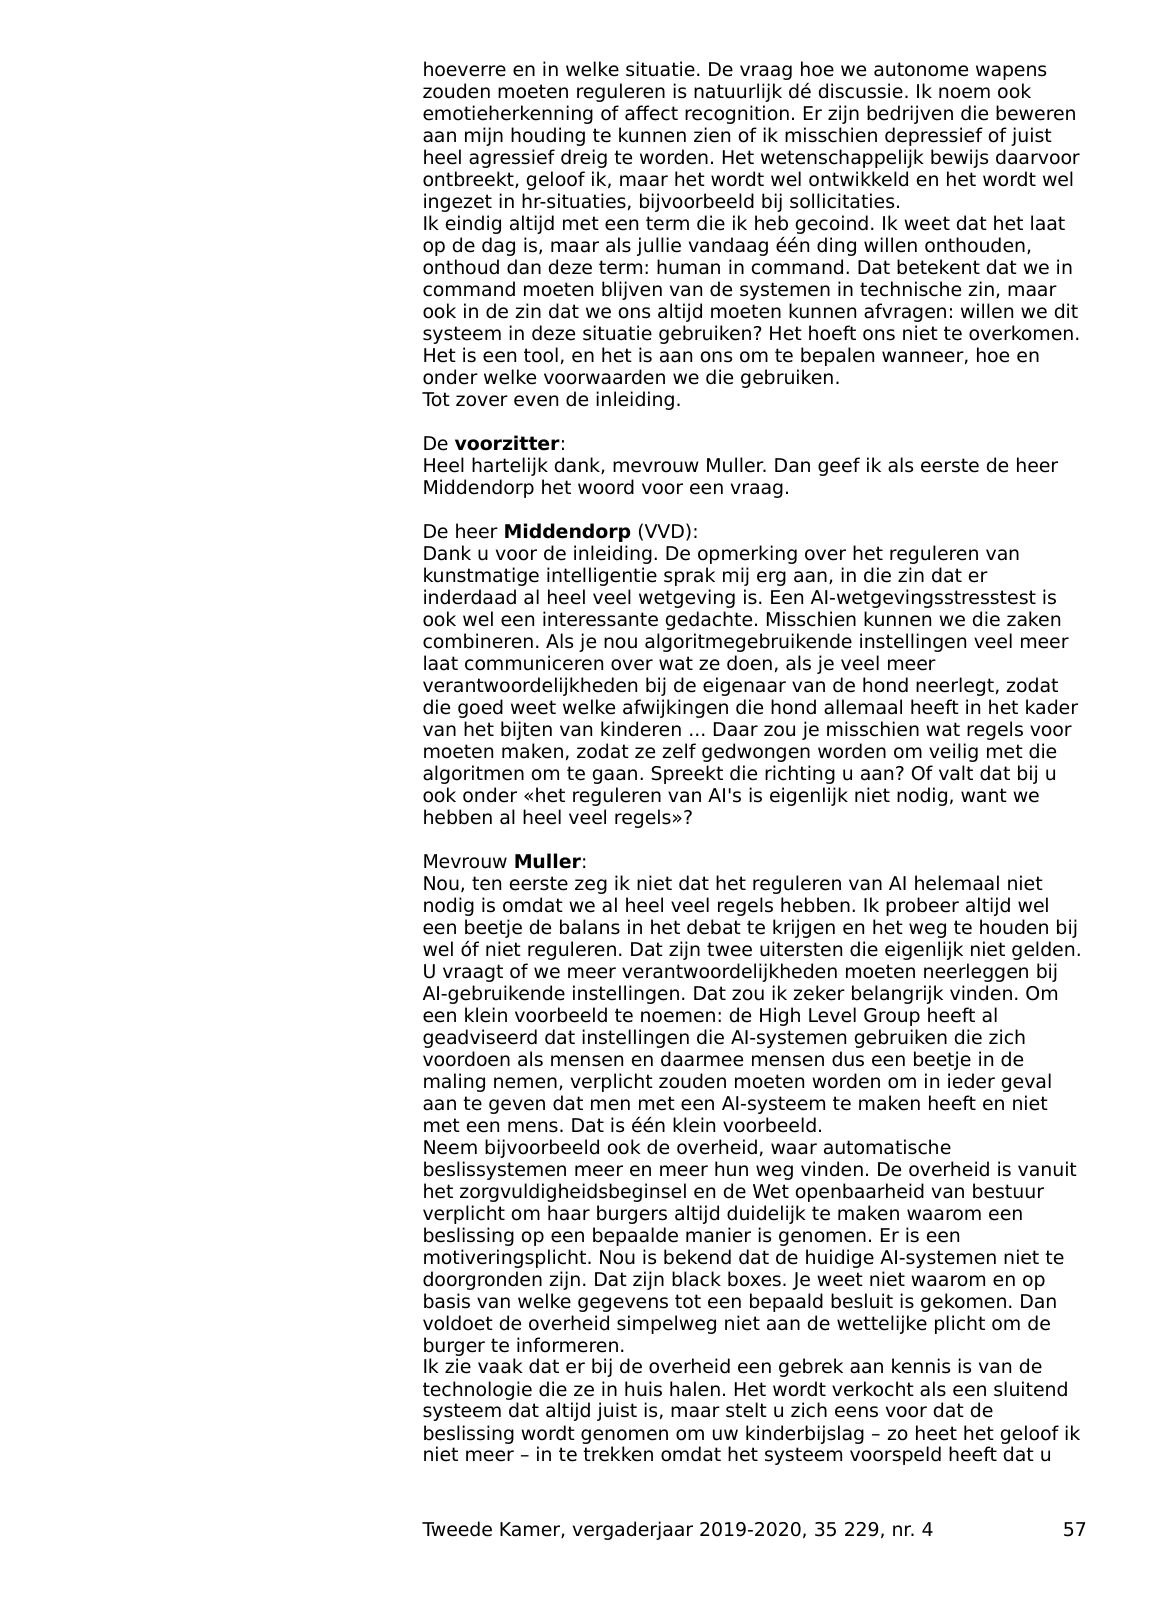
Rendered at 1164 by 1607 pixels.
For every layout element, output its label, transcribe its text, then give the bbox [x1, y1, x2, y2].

text Neem bijvoorbeeld ook de overheid, waar automatische beslissystemen meer en meer hun weg vinden. De overheid is vanuit het zorgvuldigheidsbeginsel en de Wet openbaarheid van bestuur verplicht om haar burgers altijd duidelijk te maken waarom een beslissing op een bepaalde manier is genomen. Er is een motiveringsplicht. Nou is bekend dat de huidige AI-systemen niet te doorgronden zijn. Dat zijn black boxes. Je weet niet waarom en op basis van welke gegevens tot een bepaald besluit is gekomen. Dan voldoet de overheid simpelweg niet aan de wettelijke plicht om de burger te informeren. [422, 1137, 1087, 1356]
text Heel hartelijk dank, mevrouw Muller. Dan geef ik als eerste de heer Middendorp het woord voor een vraag. [422, 455, 1087, 499]
text Tot zover even de inleiding. [422, 389, 1087, 411]
text Mevrouw Muller: [422, 851, 1087, 873]
text De heer Middendorp (VVD): [422, 521, 1087, 543]
text hoeverre en in welke situatie. De vraag hoe we autonome wapens zouden moeten reguleren is natuurlijk dé discussie. Ik noem ook emotieherkenning of affect recognition. Er zijn bedrijven die beweren aan mijn houding te kunnen zien of ik misschien depressief of juist heel agressief dreig te worden. Het wetenschappelijk bewijs daarvoor ontbreekt, geloof ik, maar het wordt wel ontwikkeld en het wordt wel ingezet in hr-situaties, bijvoorbeeld bij sollicitaties. [422, 59, 1087, 213]
text Nou, ten eerste zeg ik niet dat het reguleren van AI helemaal niet nodig is omdat we al heel veel regels hebben. Ik probeer altijd wel een beetje de balans in het debat te krijgen en het weg te houden bij wel óf niet reguleren. Dat zijn twee uitersten die eigenlijk niet gelden. U vraagt of we meer verantwoordelijkheden moeten neerleggen bij AI-gebruikende instellingen. Dat zou ik zeker belangrijk vinden. Om een klein voorbeeld te noemen: de High Level Group heeft al geadviseerd dat instellingen die AI-systemen gebruiken die zich voordoen als mensen en daarmee mensen dus een beetje in de maling nemen, verplicht zouden moeten worden om in ieder geval aan te geven dat men met een AI-systeem te maken heeft en niet met een mens. Dat is één klein voorbeeld. [422, 873, 1087, 1137]
text Ik eindig altijd met een term die ik heb gecoind. Ik weet dat het laat op de dag is, maar als jullie vandaag één ding willen onthouden, onthoud dan deze term: human in command. Dat betekent dat we in command moeten blijven van de systemen in technische zin, maar ook in de zin dat we ons altijd moeten kunnen afvragen: willen we dit systeem in deze situatie gebruiken? Het hoeft ons niet te overkomen. Het is een tool, en het is aan ons om te bepalen wanneer, hoe en onder welke voorwaarden we die gebruiken. [422, 213, 1087, 389]
text Dank u voor de inleiding. De opmerking over het reguleren van kunstmatige intelligentie sprak mij erg aan, in die zin dat er inderdaad al heel veel wetgeving is. Een AI-wetgevingsstresstest is ook wel een interessante gedachte. Misschien kunnen we die zaken combineren. Als je nou algoritmegebruikende instellingen veel meer laat communiceren over wat ze doen, als je veel meer verantwoordelijkheden bij de eigenaar van de hond neerlegt, zodat die goed weet welke afwijkingen die hond allemaal heeft in het kader van het bijten van kinderen ... Daar zou je misschien wat regels voor moeten maken, zodat ze zelf gedwongen worden om veilig met die algoritmen om te gaan. Spreekt die richting u aan? Of valt dat bij u ook onder «het reguleren van AI's is eigenlijk niet nodig, want we hebben al heel veel regels»? [422, 543, 1087, 829]
text Ik zie vaak dat er bij de overheid een gebrek aan kennis is van de technologie die ze in huis halen. Het wordt verkocht als een sluitend systeem dat altijd juist is, maar stelt u zich eens voor dat de beslissing wordt genomen om uw kinderbijslag – zo heet het geloof ik niet meer – in te trekken omdat het systeem voorspeld heeft dat u [422, 1356, 1087, 1466]
text De voorzitter: [422, 433, 1087, 455]
